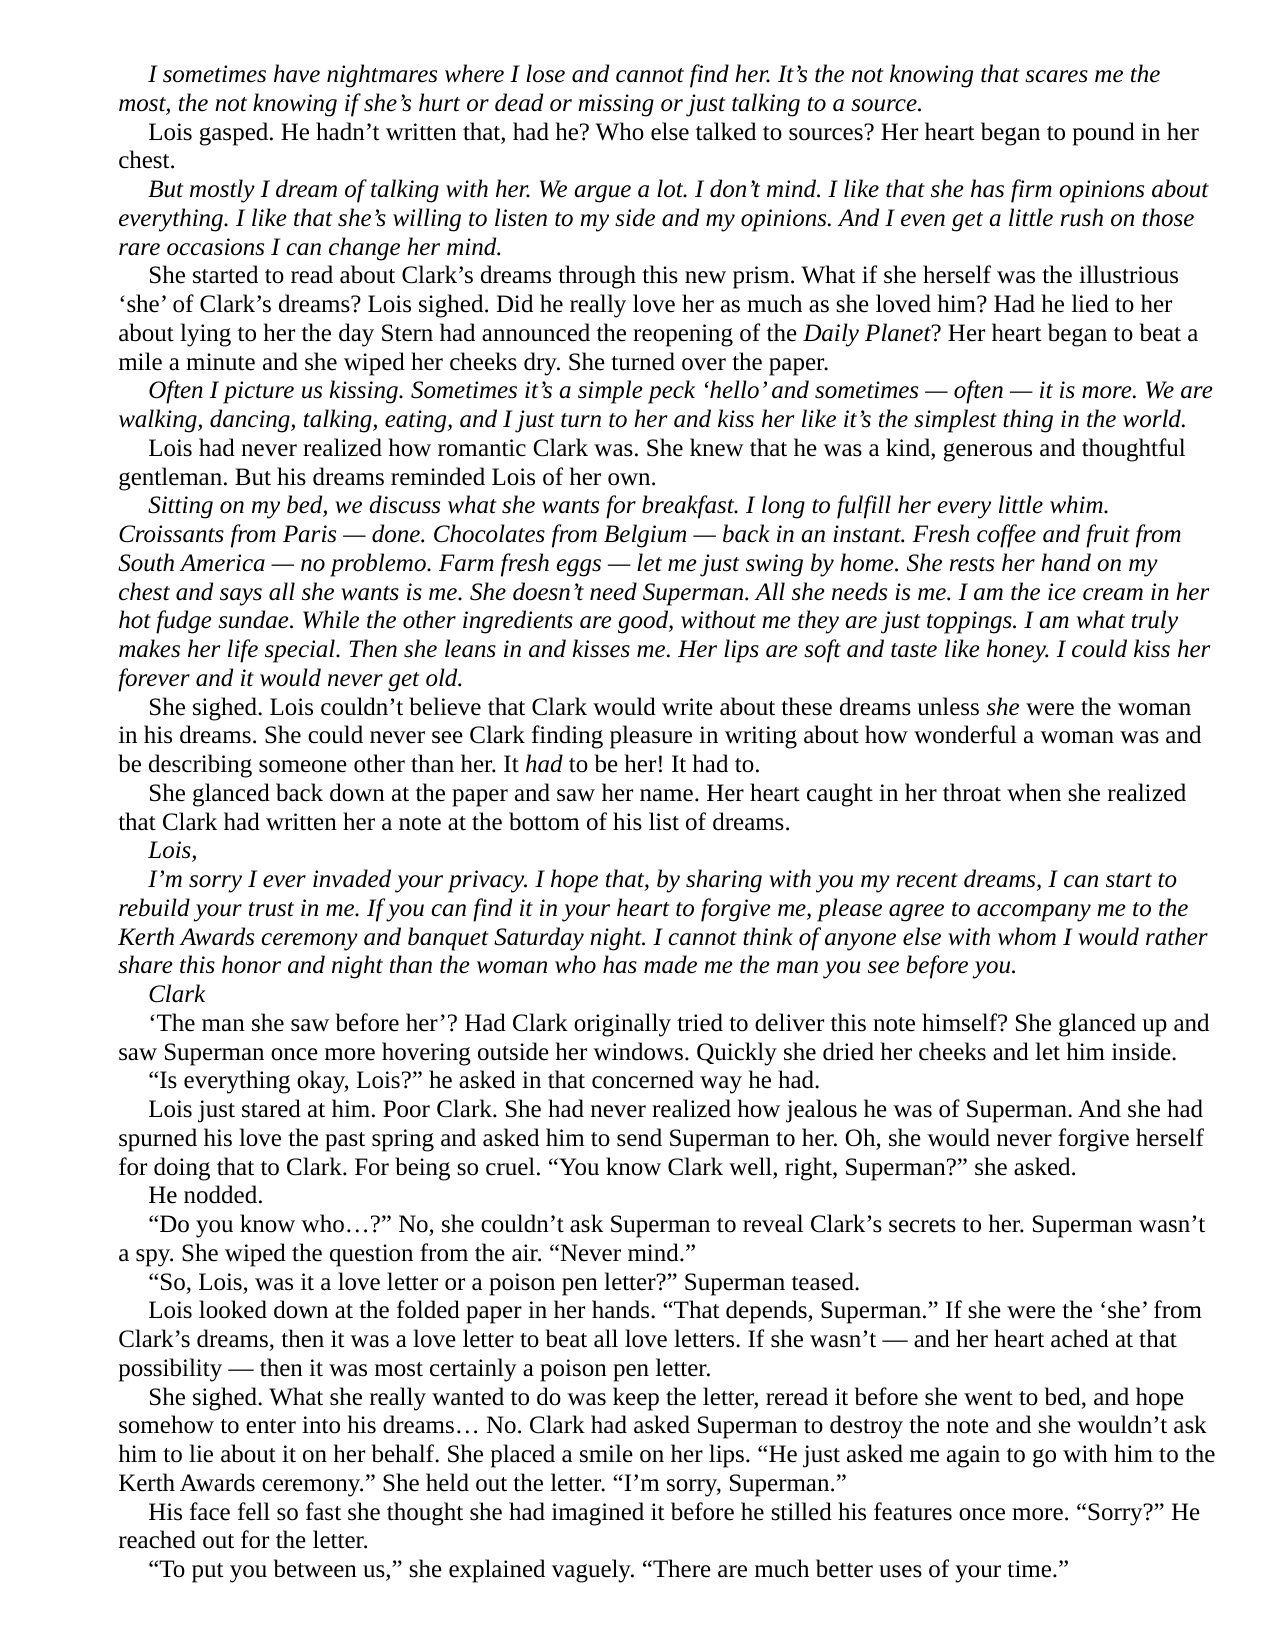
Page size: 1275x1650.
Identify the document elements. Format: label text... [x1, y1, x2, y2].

text “So, Lois, was it a love letter or a poison pen letter?” Superman teased. [118, 1267, 1216, 1295]
text He nodded. [118, 1180, 1216, 1209]
text Often I picture us kissing. Sometimes it’s a simple peck ‘hello’ and sometimes — often — it is more. We are walking, dancing, talking, eating, and I just turn to her and kiss her like it’s the simplest thing in the world. [118, 375, 1216, 433]
text Lois had never realized how romantic Clark was. She knew that he was a kind, generous and thoughtful gentleman. But his dreams reminded Lois of her own. [118, 433, 1216, 490]
text She started to read about Clark’s dreams through this new prism. What if she herself was the illustrious ‘she’ of Clark’s dreams? Lois sighed. Did he really love her as much as she loved him? Had he lied to her about lying to her the day Stern had announced the reopening of the Daily Planet? Her heart began to beat a mile a minute and she wiped her cheeks dry. She turned over the paper. [118, 260, 1216, 375]
text ‘The man she saw before her’? Had Clark originally tried to deliver this note himself? She glanced up and saw Superman once more hovering outside her windows. Quickly she dried her cheeks and let him inside. [118, 1008, 1216, 1065]
text But mostly I dream of talking with her. We argue a lot. I don’t mind. I like that she has firm opinions about everything. I like that she’s willing to listen to my side and my opinions. And I even get a little rush on those rare occasions I can change her mind. [118, 174, 1216, 260]
text “To put you between us,” she explained vaguely. “There are much better uses of your time.” [118, 1554, 1216, 1583]
text I sometimes have nightmares where I lose and cannot find her. It’s the not knowing that scares me the most, the not knowing if she’s hurt or dead or missing or just talking to a source. [118, 59, 1216, 117]
text Clark [118, 979, 1216, 1008]
text She sighed. What she really wanted to do was keep the letter, reread it before she went to bed, and hope somehow to enter into his dreams… No. Clark had asked Superman to destroy the note and she wouldn’t ask him to lie about it on her behalf. She placed a smile on her lips. “He just asked me again to go with him to the Kerth Awards ceremony.” She held out the letter. “I’m sorry, Superman.” [118, 1382, 1216, 1497]
text Sitting on my bed, we discuss what she wants for breakfast. I long to fulfill her every little whim. Croissants from Paris — done. Chocolates from Belgium — back in an instant. Fresh coffee and fruit from South America — no problemo. Farm fresh eggs — let me just swing by home. She rests her hand on my chest and says all she wants is me. She doesn’t need Superman. All she needs is me. I am the ice cream in her hot fudge sundae. While the other ingredients are good, without me they are just toppings. I am what truly makes her life special. Then she leans in and kisses me. Her lips are soft and taste like honey. I could kiss her forever and it would never get old. [118, 490, 1216, 692]
text “Do you know who…?” No, she couldn’t ask Superman to reveal Clark’s secrets to her. Superman wasn’t a spy. She wiped the question from the air. “Never mind.” [118, 1209, 1216, 1267]
text She sighed. Lois couldn’t believe that Clark would write about these dreams unless she were the woman in his dreams. She could never see Clark finding pleasure in writing about how wonderful a woman was and be describing someone other than her. It had to be her! It had to. [118, 692, 1216, 778]
text She glanced back down at the paper and saw her name. Her heart caught in her throat when she realized that Clark had written her a note at the bottom of his list of dreams. [118, 778, 1216, 835]
text Lois gasped. He hadn’t written that, had he? Who else talked to sources? Her heart began to pound in her chest. [118, 117, 1216, 174]
text Lois, [118, 835, 1216, 864]
text Lois looked down at the folded paper in her hands. “That depends, Superman.” If she were the ‘she’ from Clark’s dreams, then it was a love letter to beat all love letters. If she wasn’t — and her heart ached at that possibility — then it was most certainly a poison pen letter. [118, 1295, 1216, 1382]
text His face fell so fast she thought she had imagined it before he stilled his features once more. “Sorry?” He reached out for the letter. [118, 1497, 1216, 1554]
text I’m sorry I ever invaded your privacy. I hope that, by sharing with you my recent dreams, I can start to rebuild your trust in me. If you can find it in your heart to forgive me, please agree to accompany me to the Kerth Awards ceremony and banquet Saturday night. I cannot think of anyone else with whom I would rather share this honor and night than the woman who has made me the man you see before you. [118, 864, 1216, 979]
text Lois just stared at him. Poor Clark. She had never realized how jealous he was of Superman. And she had spurned his love the past spring and asked him to send Superman to her. Oh, she would never forgive herself for doing that to Clark. For being so cruel. “You know Clark well, right, Superman?” she asked. [118, 1094, 1216, 1180]
text “Is everything okay, Lois?” he asked in that concerned way he had. [118, 1065, 1216, 1094]
